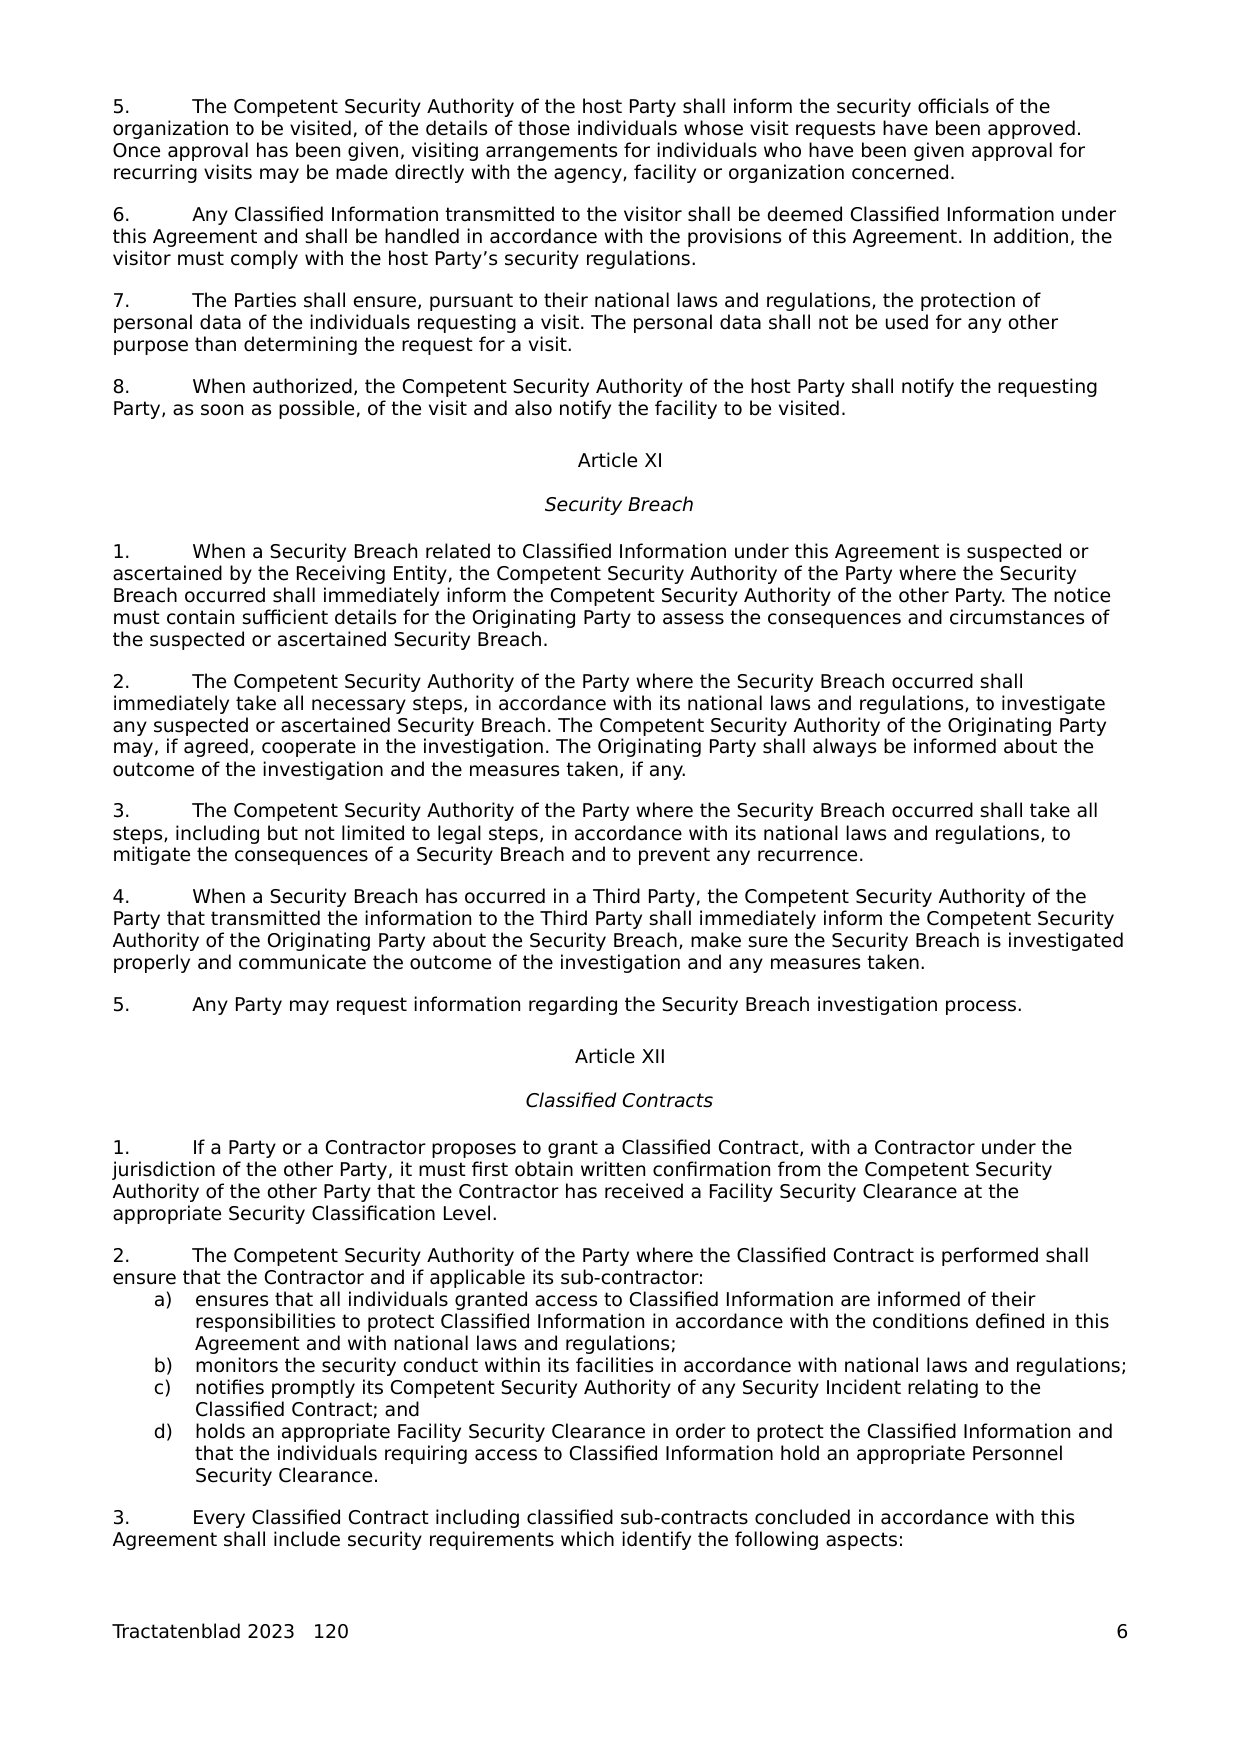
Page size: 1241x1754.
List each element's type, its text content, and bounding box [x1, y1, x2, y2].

text 5. Any Party may request information regarding the Security Breach investigation process. [112, 994, 1128, 1016]
text a) ensures that all individuals granted access to Classified Information are informed of their responsibilities to protect Classified Information in accordance with the conditions defined in this Agreement and with national laws and regulations; [153, 1289, 1128, 1355]
text 3. The Competent Security Authority of the Party where the Security Breach occurred shall take all steps, including but not limited to legal steps, in accordance with its national laws and regulations, to mitigate the consequences of a Security Breach and to prevent any recurrence. [112, 800, 1128, 866]
text 3. Every Classified Contract including classified sub-contracts concluded in accordance with this Agreement shall include security requirements which identify the following aspects: [112, 1507, 1128, 1551]
subtitle Article XI Security Breach [112, 450, 1128, 516]
text b) monitors the security conduct within its facilities in accordance with national laws and regulations; [153, 1355, 1128, 1377]
text 8. When authorized, the Competent Security Authority of the host Party shall notify the requesting Party, as soon as possible, of the visit and also notify the facility to be visited. [112, 376, 1128, 420]
text 5. The Competent Security Authority of the host Party shall inform the security officials of the organization to be visited, of the details of those individuals whose visit requests have been approved. Once approval has been given, visiting arrangements for individuals who have been given approval for recurring visits may be made directly with the agency, facility or organization concerned. [112, 96, 1128, 184]
text 2. The Competent Security Authority of the Party where the Security Breach occurred shall immediately take all necessary steps, in accordance with its national laws and regulations, to investigate any suspected or ascertained Security Breach. The Competent Security Authority of the Originating Party may, if agreed, cooperate in the investigation. The Originating Party shall always be informed about the outcome of the investigation and the measures taken, if any. [112, 671, 1128, 780]
text 2. The Competent Security Authority of the Party where the Classified Contract is performed shall ensure that the Contractor and if applicable its sub-contractor: [112, 1245, 1128, 1289]
text d) holds an appropriate Facility Security Clearance in order to protect the Classified Information and that the individuals requiring access to Classified Information hold an appropriate Personnel Security Clearance. [153, 1421, 1128, 1487]
text 6. Any Classified Information transmitted to the visitor shall be deemed Classified Information under this Agreement and shall be handled in accordance with the provisions of this Agreement. In addition, the visitor must comply with the host Party’s security regulations. [112, 204, 1128, 270]
text 7. The Parties shall ensure, pursuant to their national laws and regulations, the protection of personal data of the individuals requesting a visit. The personal data shall not be used for any other purpose than determining the request for a visit. [112, 290, 1128, 356]
text c) notifies promptly its Competent Security Authority of any Security Incident relating to the Classified Contract; and [153, 1377, 1128, 1421]
text 1. When a Security Breach related to Classified Information under this Agreement is suspected or ascertained by the Receiving Entity, the Competent Security Authority of the Party where the Security Breach occurred shall immediately inform the Competent Security Authority of the other Party. The notice must contain sufficient details for the Originating Party to assess the consequences and circumstances of the suspected or ascertained Security Breach. [112, 541, 1128, 651]
text 4. When a Security Breach has occurred in a Third Party, the Competent Security Authority of the Party that transmitted the information to the Third Party shall immediately inform the Competent Security Authority of the Originating Party about the Security Breach, make sure the Security Breach is investigated properly and communicate the outcome of the investigation and any measures taken. [112, 886, 1128, 974]
subtitle Article XII Classified Contracts [112, 1046, 1128, 1112]
text 1. If a Party or a Contractor proposes to grant a Classified Contract, with a Contractor under the jurisdiction of the other Party, it must first obtain written confirmation from the Competent Security Authority of the other Party that the Contractor has received a Facility Security Clearance at the appropriate Security Classification Level. [112, 1137, 1128, 1225]
